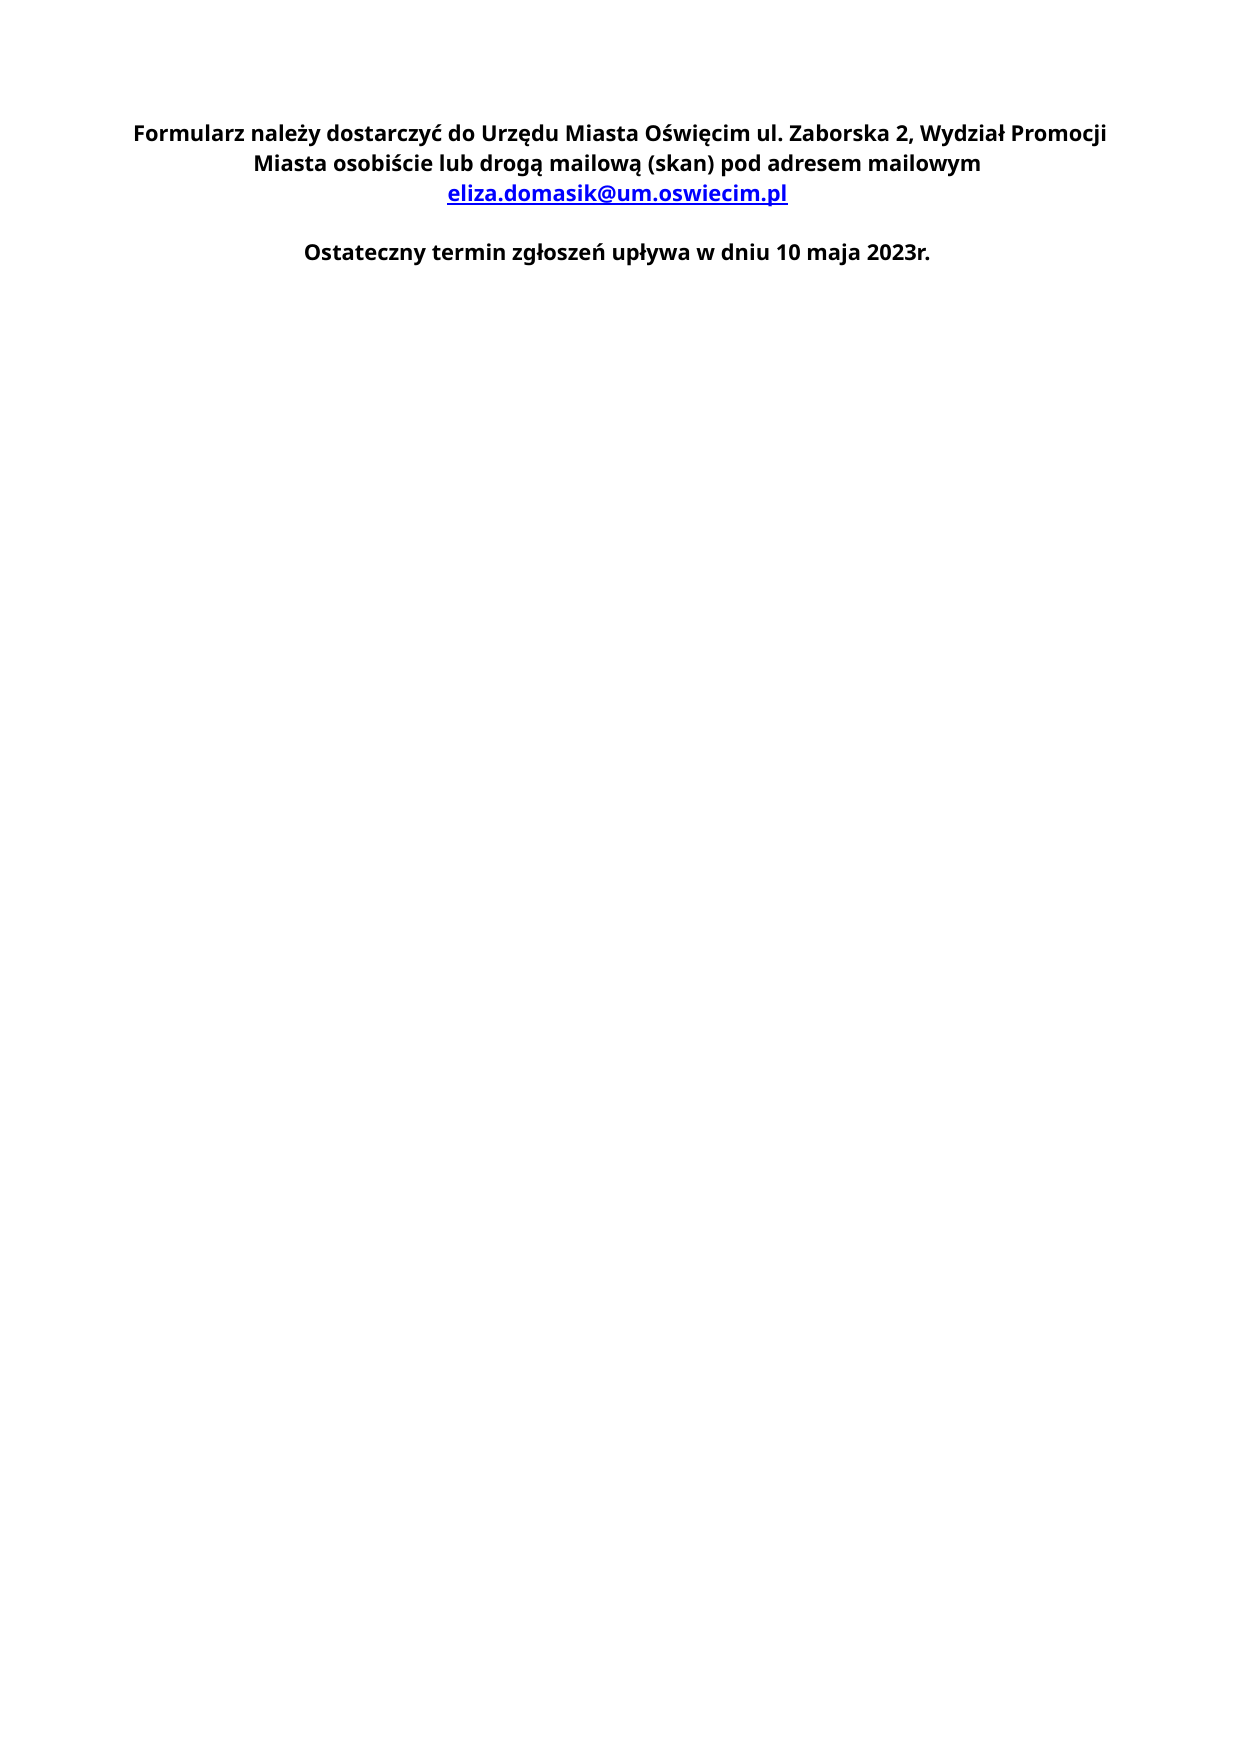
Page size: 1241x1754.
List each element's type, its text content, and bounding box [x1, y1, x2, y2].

text eliza.domasik@um.oswiecim.pl [118, 178, 1122, 207]
text Ostateczny termin zgłoszeń upływa w dniu 10 maja 2023r. [118, 237, 1122, 267]
text Formularz należy dostarczyć do Urzędu Miasta Oświęcim ul. Zaborska 2, Wydział Promocji Miasta osobiście lub drogą mailową (skan) pod adresem mailowym [118, 118, 1122, 178]
